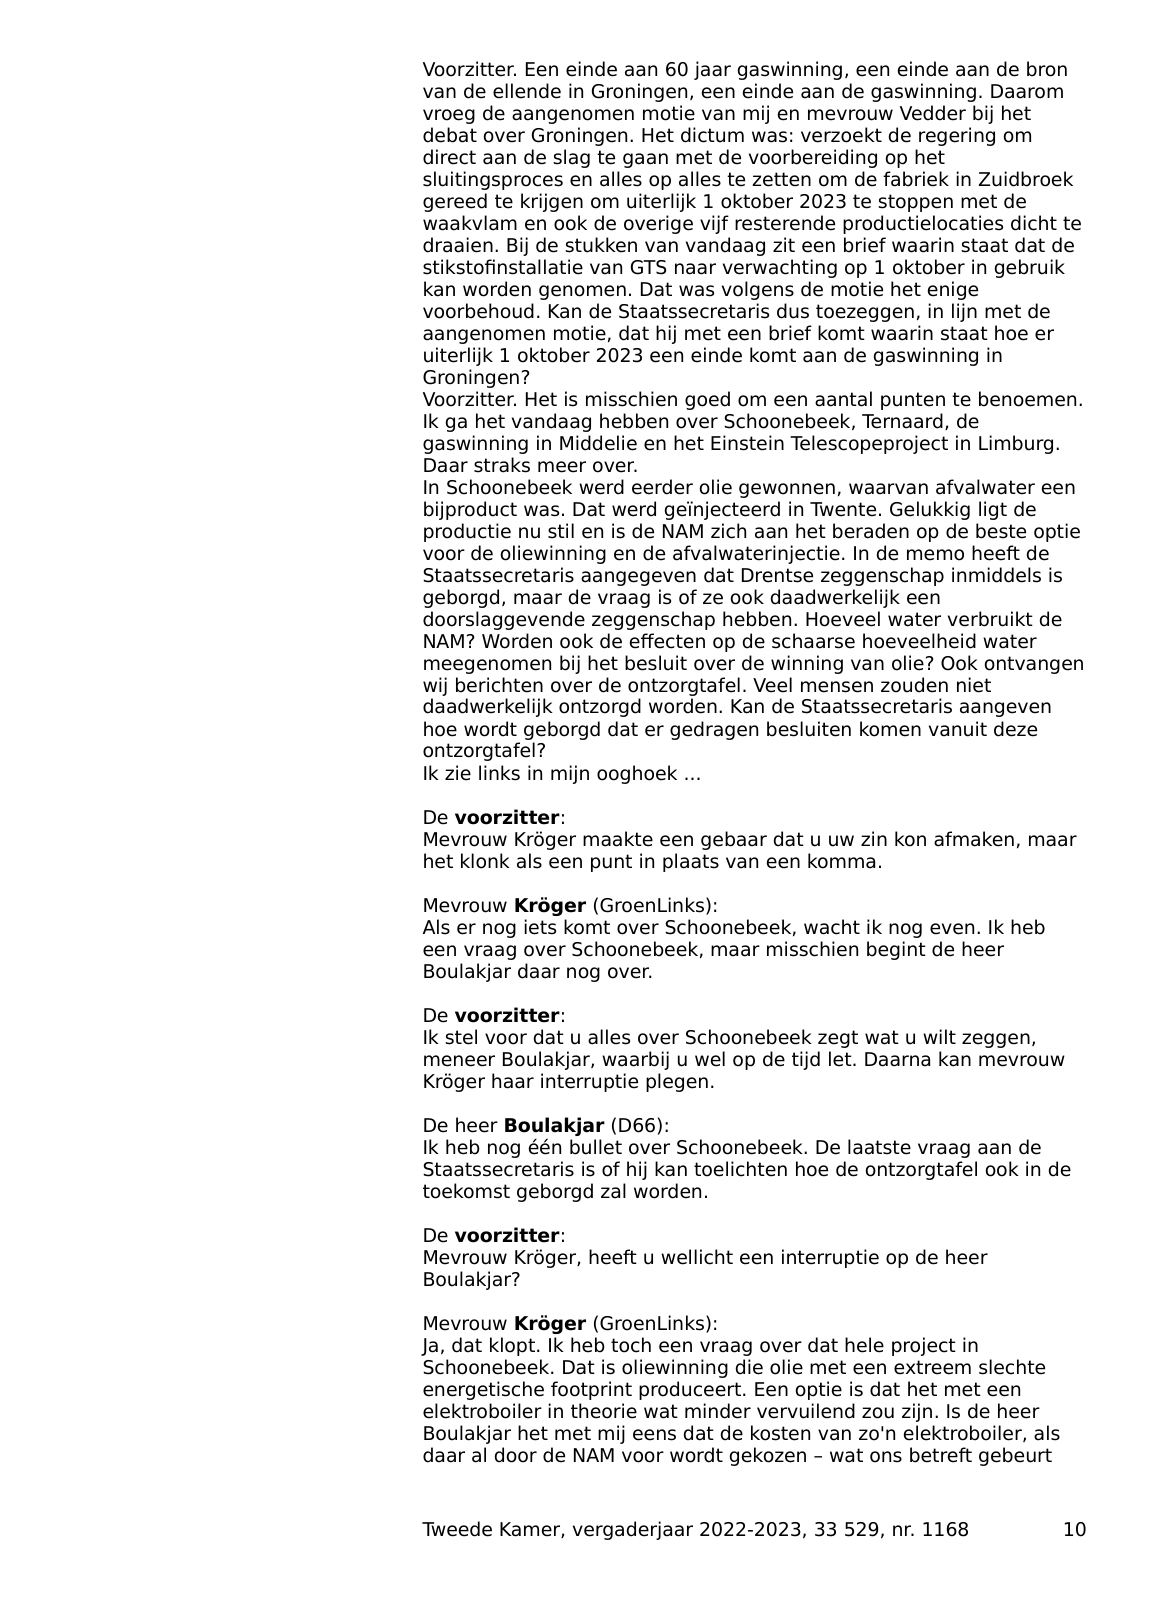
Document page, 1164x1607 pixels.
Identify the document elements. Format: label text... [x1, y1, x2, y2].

text Ik stel voor dat u alles over Schoonebeek zegt wat u wilt zeggen, meneer Boulakjar, waarbij u wel op de tijd let. Daarna kan mevrouw Kröger haar interruptie plegen. [422, 1027, 1087, 1093]
text De heer Boulakjar (D66): [422, 1115, 1087, 1137]
text Als er nog iets komt over Schoonebeek, wacht ik nog even. Ik heb een vraag over Schoonebeek, maar misschien begint de heer Boulakjar daar nog over. [422, 917, 1087, 983]
text Mevrouw Kröger (GroenLinks): [422, 895, 1087, 917]
text Voorzitter. Een einde aan 60 jaar gaswinning, een einde aan de bron van de ellende in Groningen, een einde aan de gaswinning. Daarom vroeg de aangenomen motie van mij en mevrouw Vedder bij het debat over Groningen. Het dictum was: verzoekt de regering om direct aan de slag te gaan met de voorbereiding op het sluitingsproces en alles op alles te zetten om de fabriek in Zuidbroek gereed te krijgen om uiterlijk 1 oktober 2023 te stoppen met de waakvlam en ook de overige vijf resterende productielocaties dicht te draaien. Bij de stukken van vandaag zit een brief waarin staat dat de stikstofinstallatie van GTS naar verwachting op 1 oktober in gebruik kan worden genomen. Dat was volgens de motie het enige voorbehoud. Kan de Staatssecretaris dus toezeggen, in lijn met de aangenomen motie, dat hij met een brief komt waarin staat hoe er uiterlijk 1 oktober 2023 een einde komt aan de gaswinning in Groningen? [422, 59, 1087, 389]
text Mevrouw Kröger (GroenLinks): [422, 1313, 1087, 1335]
text Ja, dat klopt. Ik heb toch een vraag over dat hele project in Schoonebeek. Dat is oliewinning die olie met een extreem slechte energetische footprint produceert. Een optie is dat het met een elektroboiler in theorie wat minder vervuilend zou zijn. Is de heer Boulakjar het met mij eens dat de kosten van zo'n elektroboiler, als daar al door de NAM voor wordt gekozen – wat ons betreft gebeurt [422, 1335, 1087, 1467]
text Ik heb nog één bullet over Schoonebeek. De laatste vraag aan de Staatssecretaris is of hij kan toelichten hoe de ontzorgtafel ook in de toekomst geborgd zal worden. [422, 1137, 1087, 1203]
text Voorzitter. Het is misschien goed om een aantal punten te benoemen. Ik ga het vandaag hebben over Schoonebeek, Ternaard, de gaswinning in Middelie en het Einstein Telescopeproject in Limburg. Daar straks meer over. [422, 389, 1087, 477]
text Mevrouw Kröger maakte een gebaar dat u uw zin kon afmaken, maar het klonk als een punt in plaats van een komma. [422, 828, 1087, 872]
text In Schoonebeek werd eerder olie gewonnen, waarvan afvalwater een bijproduct was. Dat werd geïnjecteerd in Twente. Gelukkig ligt de productie nu stil en is de NAM zich aan het beraden op de beste optie voor de oliewinning en de afvalwaterinjectie. In de memo heeft de Staatssecretaris aangegeven dat Drentse zeggenschap inmiddels is geborgd, maar de vraag is of ze ook daadwerkelijk een doorslaggevende zeggenschap hebben. Hoeveel water verbruikt de NAM? Worden ook de effecten op de schaarse hoeveelheid water meegenomen bij het besluit over de winning van olie? Ook ontvangen wij berichten over de ontzorgtafel. Veel mensen zouden niet daadwerkelijk ontzorgd worden. Kan de Staatssecretaris aangeven hoe wordt geborgd dat er gedragen besluiten komen vanuit deze ontzorgtafel? [422, 477, 1087, 762]
text Mevrouw Kröger, heeft u wellicht een interruptie op de heer Boulakjar? [422, 1247, 1087, 1291]
text De voorzitter: [422, 1225, 1087, 1247]
text De voorzitter: [422, 807, 1087, 828]
text De voorzitter: [422, 1005, 1087, 1027]
text Ik zie links in mijn ooghoek ... [422, 762, 1087, 784]
